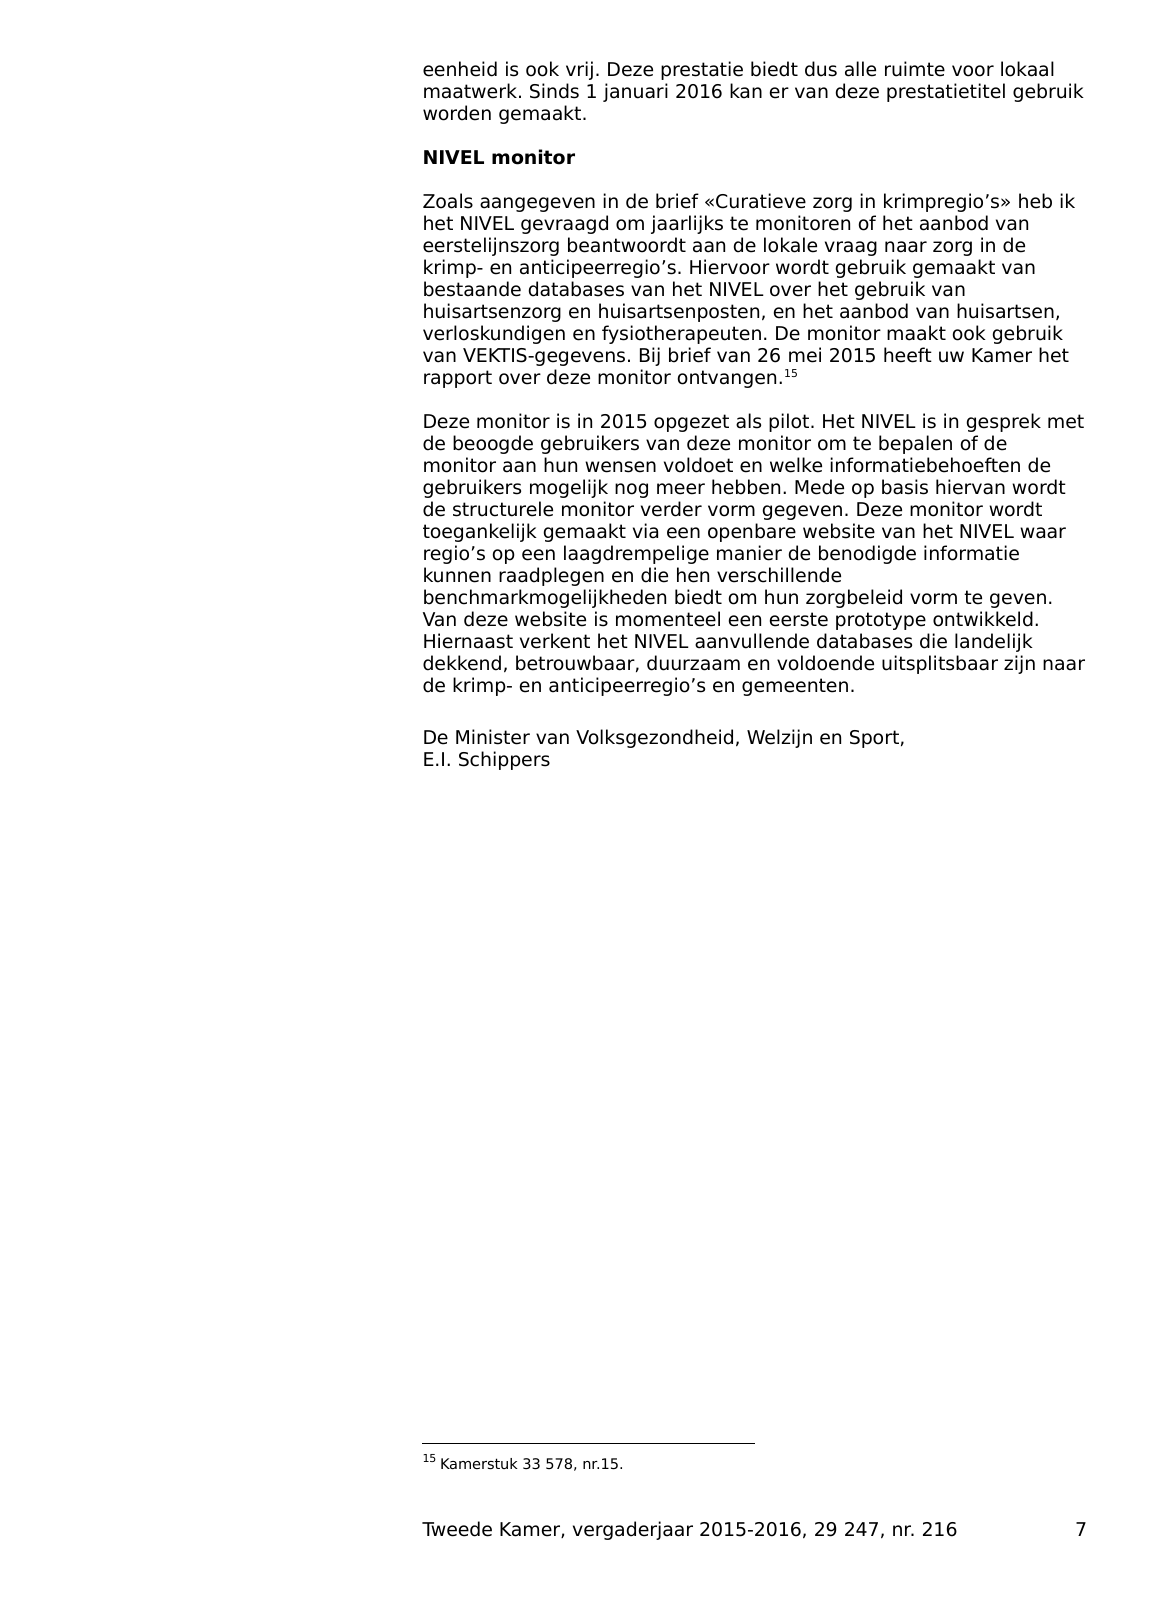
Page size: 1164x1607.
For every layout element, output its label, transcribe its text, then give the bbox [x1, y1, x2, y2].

text eenheid is ook vrij. Deze prestatie biedt dus alle ruimte voor lokaal maatwerk. Sinds 1 januari 2016 kan er van deze prestatietitel gebruik worden gemaakt. [422, 59, 1087, 125]
text Deze monitor is in 2015 opgezet als pilot. Het NIVEL is in gesprek met de beoogde gebruikers van deze monitor om te bepalen of de monitor aan hun wensen voldoet en welke informatiebehoeften de gebruikers mogelijk nog meer hebben. Mede op basis hiervan wordt de structurele monitor verder vorm gegeven. Deze monitor wordt toegankelijk gemaakt via een openbare website van het NIVEL waar regio’s op een laagdrempelige manier de benodigde informatie kunnen raadplegen en die hen verschillende benchmarkmogelijkheden biedt om hun zorgbeleid vorm te geven. Van deze website is momenteel een eerste prototype ontwikkeld. Hiernaast verkent het NIVEL aanvullende databases die landelijk dekkend, betrouwbaar, duurzaam en voldoende uitsplitsbaar zijn naar de krimp- en anticipeerregio’s en gemeenten. [422, 411, 1087, 697]
text Zoals aangegeven in de brief «Curatieve zorg in krimpregio’s» heb ik het NIVEL gevraagd om jaarlijks te monitoren of het aanbod van eerstelijnszorg beantwoordt aan de lokale vraag naar zorg in de krimp- en anticipeerregio’s. Hiervoor wordt gebruik gemaakt van bestaande databases van het NIVEL over het gebruik van huisartsenzorg en huisartsenposten, en het aanbod van huisartsen, verloskundigen en fysiotherapeuten. De monitor maakt ook gebruik van VEKTIS-gegevens. Bij brief van 26 mei 2015 heeft uw Kamer het rapport over deze monitor ontvangen. [422, 191, 1087, 389]
subtitle NIVEL monitor [422, 147, 1087, 169]
text Kamerstuk 33 578, nr.15. [422, 1452, 1087, 1474]
text De Minister van Volksgezondheid, Welzijn en Sport, E.I. Schippers [422, 727, 1087, 771]
